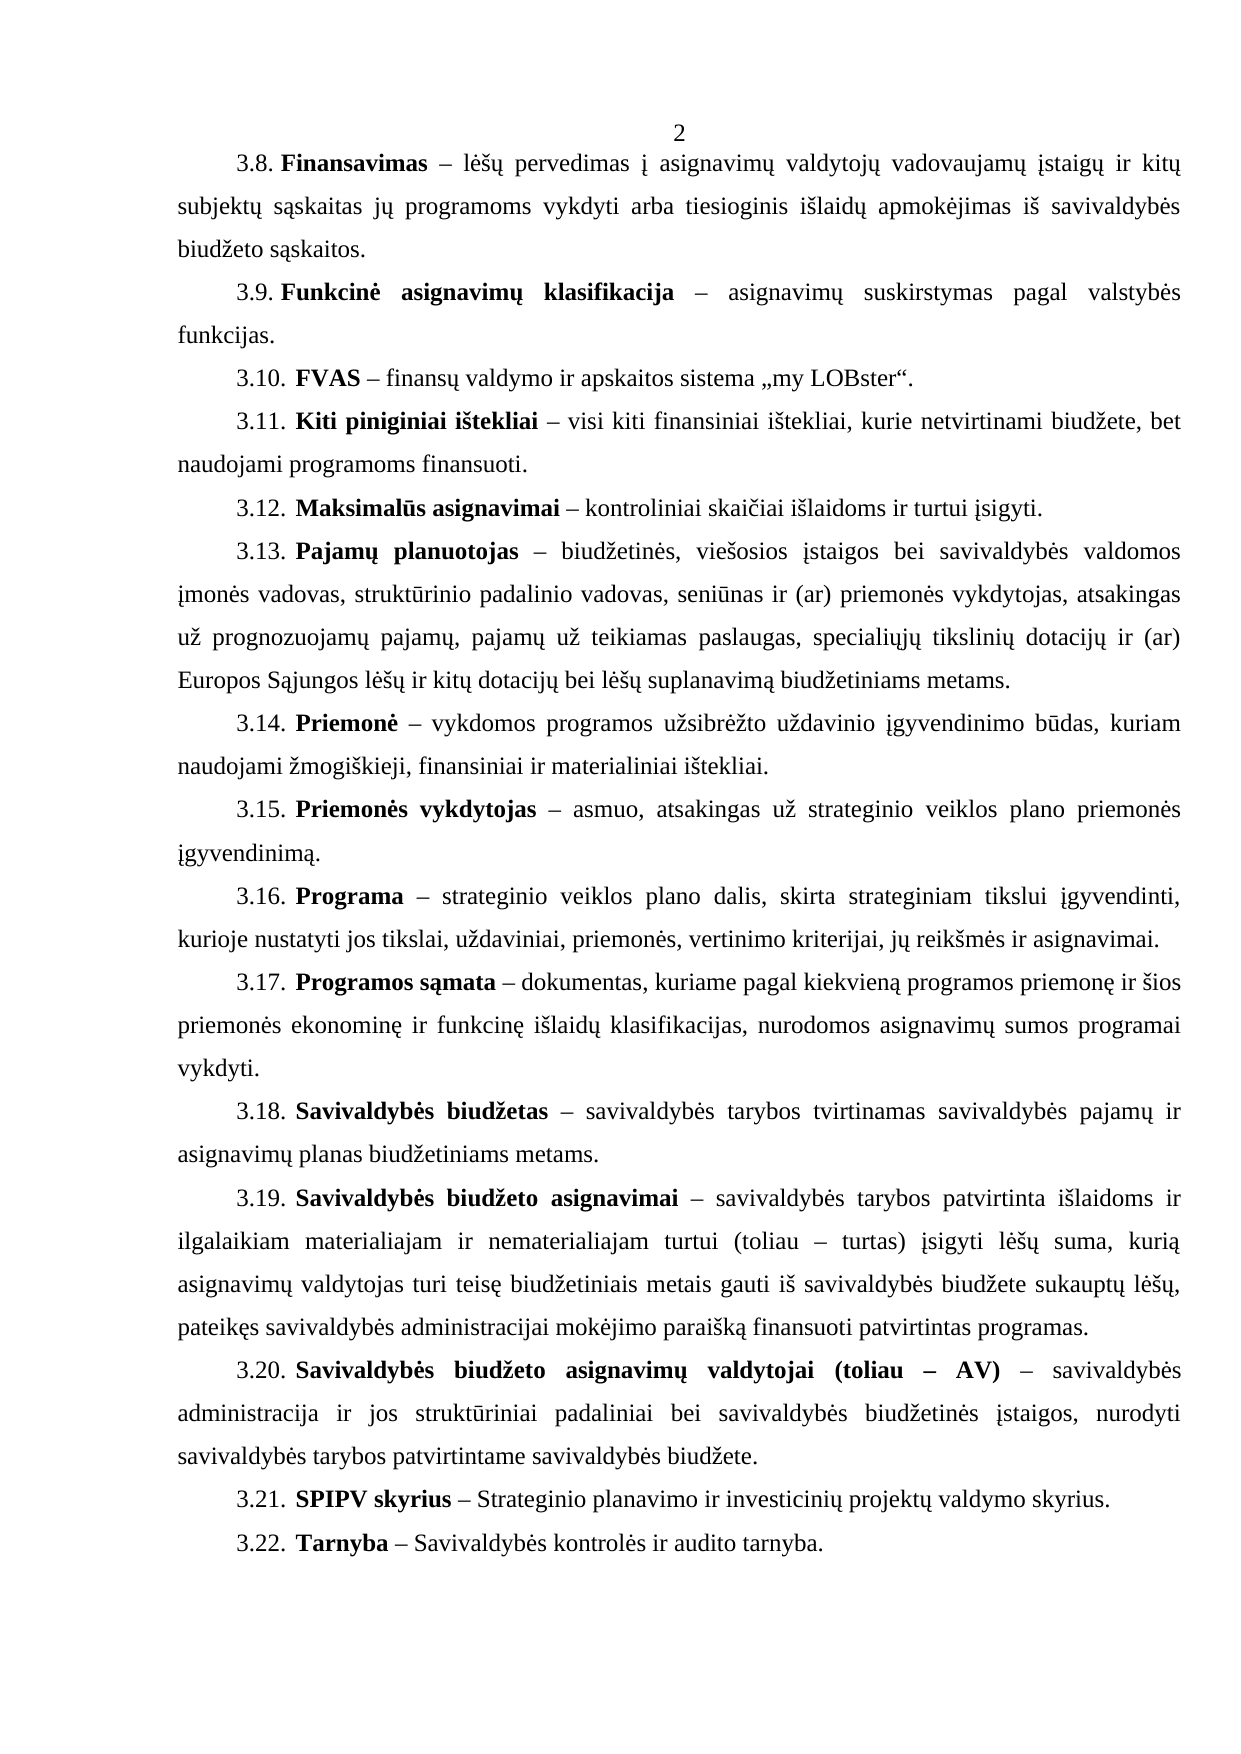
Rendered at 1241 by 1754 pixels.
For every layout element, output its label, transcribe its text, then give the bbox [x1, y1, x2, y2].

subtitle 3.16. Programa – strateginio veiklos plano dalis, skirta strateginiam tikslui įgyvendinti, kurioje nustatyti jos tikslai, uždaviniai, priemonės, vertinimo kriterijai, jų reikšmės ir asignavimai. [177, 881, 1181, 953]
subtitle 3.15. Priemonės vykdytojas – asmuo, atsakingas už strateginio veiklos plano priemonės įgyvendinimą. [177, 794, 1181, 866]
subtitle 3.22. Tarnyba – Savivaldybės kontrolės ir audito tarnyba. [177, 1528, 1181, 1556]
subtitle 3.10. FVAS – finansų valdymo ir apskaitos sistema „my LOBster“. [177, 363, 1181, 392]
subtitle 3.9. Funkcinė asignavimų klasifikacija – asignavimų suskirstymas pagal valstybės funkcijas. [177, 277, 1181, 349]
subtitle 3.12. Maksimalūs asignavimai – kontroliniai skaičiai išlaidoms ir turtui įsigyti. [177, 493, 1181, 521]
subtitle 3.21. SPIPV skyrius – Strateginio planavimo ir investicinių projektų valdymo skyrius. [177, 1484, 1181, 1513]
subtitle 3.17. Programos sąmata – dokumentas, kuriame pagal kiekvieną programos priemonę ir šios priemonės ekonominę ir funkcinę išlaidų klasifikacijas, nurodomos asignavimų sumos programai vykdyti. [177, 967, 1181, 1082]
subtitle 3.11. Kiti piniginiai ištekliai – visi kiti finansiniai ištekliai, kurie netvirtinami biudžete, bet naudojami programoms finansuoti. [177, 406, 1181, 478]
subtitle 3.8. Finansavimas – lėšų pervedimas į asignavimų valdytojų vadovaujamų įstaigų ir kitų subjektų sąskaitas jų programoms vykdyti arba tiesioginis išlaidų apmokėjimas iš savivaldybės biudžeto sąskaitos. [177, 148, 1181, 263]
subtitle 3.20. Savivaldybės biudžeto asignavimų valdytojai (toliau – AV) – savivaldybės administracija ir jos struktūriniai padaliniai bei savivaldybės biudžetinės įstaigos, nurodyti savivaldybės tarybos patvirtintame savivaldybės biudžete. [177, 1355, 1181, 1470]
subtitle 3.14. Priemonė – vykdomos programos užsibrėžto uždavinio įgyvendinimo būdas, kuriam naudojami žmogiškieji, finansiniai ir materialiniai ištekliai. [177, 708, 1181, 780]
subtitle 3.19. Savivaldybės biudžeto asignavimai – savivaldybės tarybos patvirtinta išlaidoms ir ilgalaikiam materialiajam ir nematerialiajam turtui (toliau – turtas) įsigyti lėšų suma, kurią asignavimų valdytojas turi teisę biudžetiniais metais gauti iš savivaldybės biudžete sukauptų lėšų, pateikęs savivaldybės administracijai mokėjimo paraišką finansuoti patvirtintas programas. [177, 1183, 1181, 1341]
subtitle 3.13. Pajamų planuotojas – biudžetinės, viešosios įstaigos bei savivaldybės valdomos įmonės vadovas, struktūrinio padalinio vadovas, seniūnas ir (ar) priemonės vykdytojas, atsakingas už prognozuojamų pajamų, pajamų už teikiamas paslaugas, specialiųjų tikslinių dotacijų ir (ar) Europos Sąjungos lėšų ir kitų dotacijų bei lėšų suplanavimą biudžetiniams metams. [177, 536, 1181, 694]
subtitle 3.18. Savivaldybės biudžetas – savivaldybės tarybos tvirtinamas savivaldybės pajamų ir asignavimų planas biudžetiniams metams. [177, 1096, 1181, 1168]
